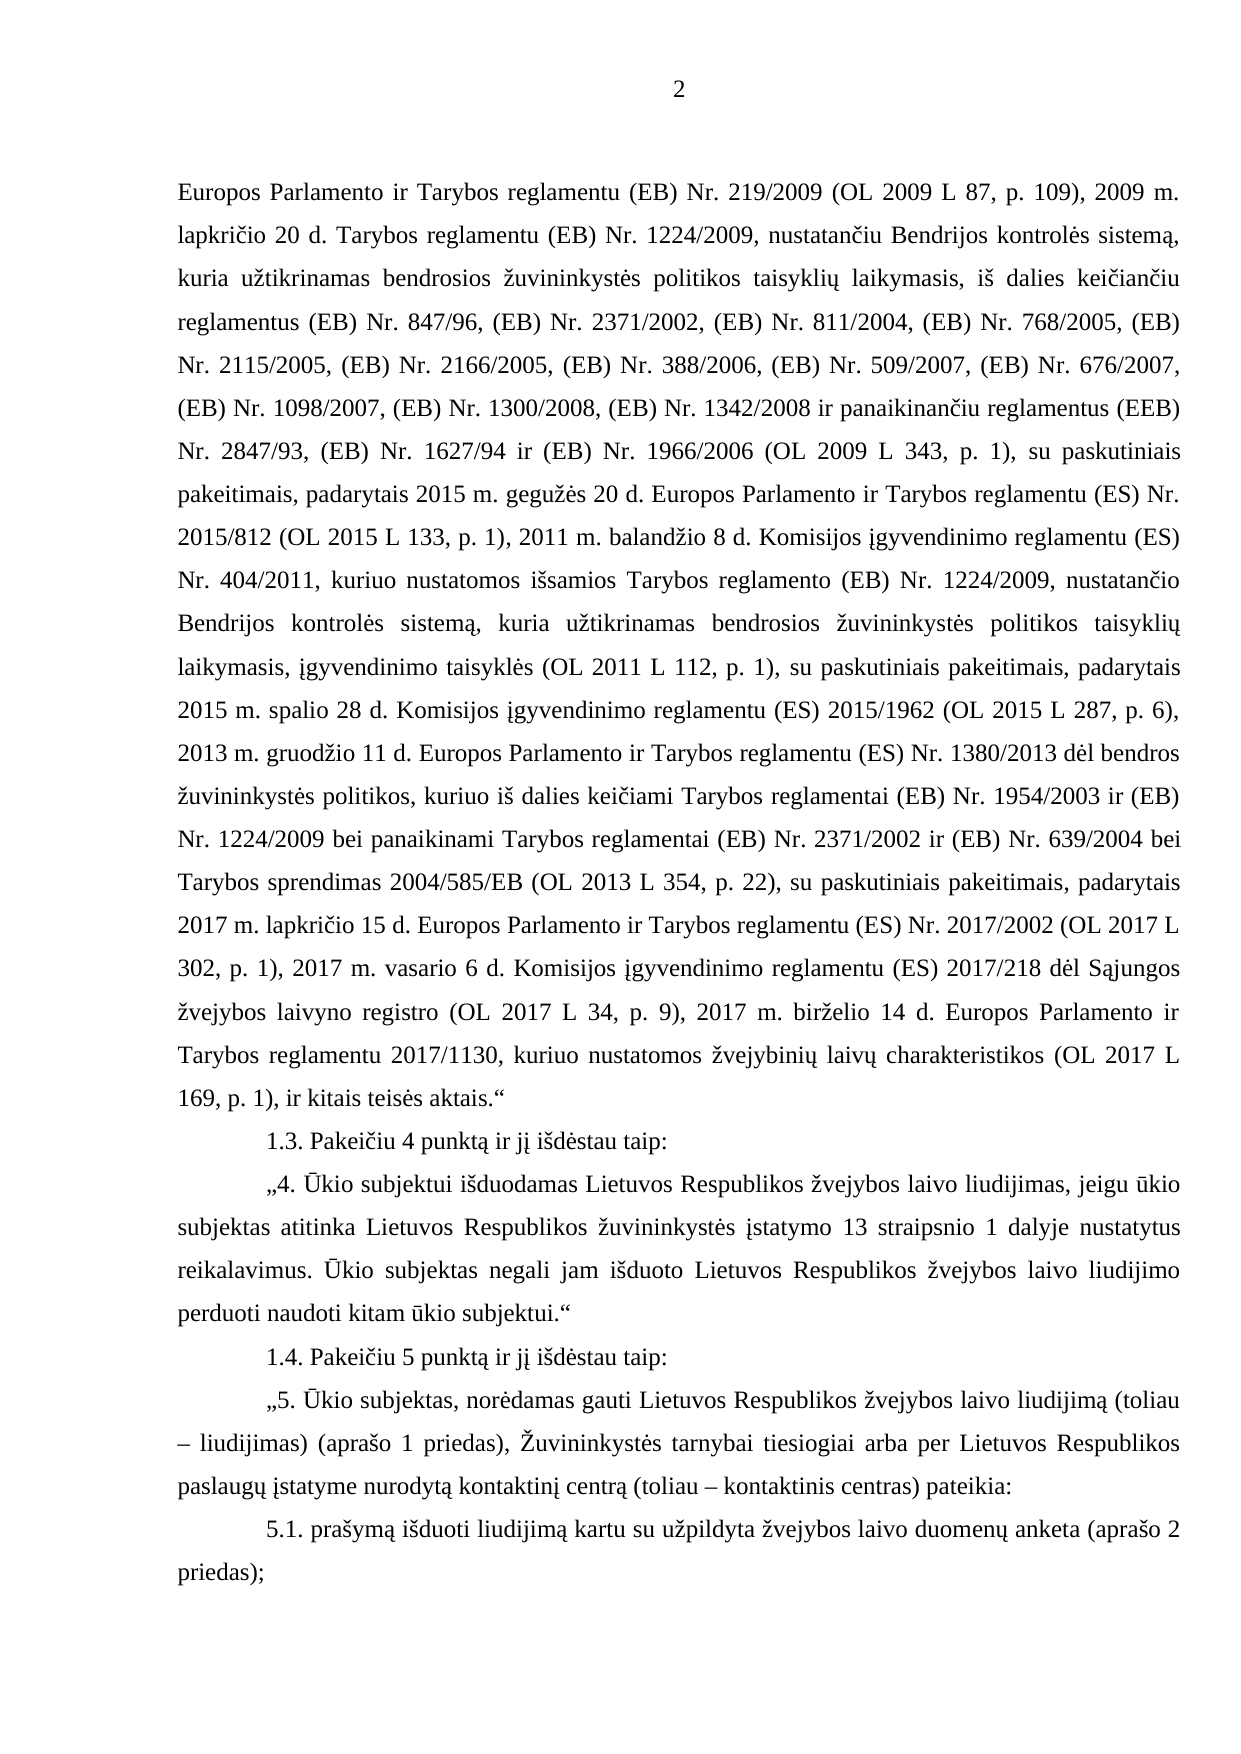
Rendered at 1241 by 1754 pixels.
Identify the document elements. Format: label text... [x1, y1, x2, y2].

text 1.4. Pakeičiu 5 punktą ir jį išdėstau taip: [177, 1342, 1181, 1370]
text „5. Ūkio subjektas, norėdamas gauti Lietuvos Respublikos žvejybos laivo liudijimą (toliau – liudijimas) (aprašo 1 priedas), Žuvininkystės tarnybai tiesiogiai arba per Lietuvos Respublikos paslaugų įstatyme nurodytą kontaktinį centrą (toliau – kontaktinis centras) pateikia: [177, 1385, 1181, 1500]
text 1.3. Pakeičiu 4 punktą ir jį išdėstau taip: [177, 1126, 1181, 1155]
text „4. Ūkio subjektui išduodamas Lietuvos Respublikos žvejybos laivo liudijimas, jeigu ūkio subjektas atitinka Lietuvos Respublikos žuvininkystės įstatymo 13 straipsnio 1 dalyje nustatytus reikalavimus. Ūkio subjektas negali jam išduoto Lietuvos Respublikos žvejybos laivo liudijimo perduoti naudoti kitam ūkio subjektui.“ [177, 1169, 1181, 1327]
text Europos Parlamento ir Tarybos reglamentu (EB) Nr. 219/2009 (OL 2009 L 87, p. 109), 2009 m. lapkričio 20 d. Tarybos reglamentu (EB) Nr. 1224/2009, nustatančiu Bendrijos kontrolės sistemą, kuria užtikrinamas bendrosios žuvininkystės politikos taisyklių laikymasis, iš dalies keičiančiu reglamentus (EB) Nr. 847/96, (EB) Nr. 2371/2002, (EB) Nr. 811/2004, (EB) Nr. 768/2005, (EB) Nr. 2115/2005, (EB) Nr. 2166/2005, (EB) Nr. 388/2006, (EB) Nr. 509/2007, (EB) Nr. 676/2007, (EB) Nr. 1098/2007, (EB) Nr. 1300/2008, (EB) Nr. 1342/2008 ir panaikinančiu reglamentus (EEB) Nr. 2847/93, (EB) Nr. 1627/94 ir (EB) Nr. 1966/2006 (OL 2009 L 343, p. 1), su paskutiniais pakeitimais, padarytais 2015 m. gegužės 20 d. Europos Parlamento ir Tarybos reglamentu (ES) Nr. 2015/812 (OL 2015 L 133, p. 1), 2011 m. balandžio 8 d. Komisijos įgyvendinimo reglamentu (ES) Nr. 404/2011, kuriuo nustatomos išsamios Tarybos reglamento (EB) Nr. 1224/2009, nustatančio Bendrijos kontrolės sistemą, kuria užtikrinamas bendrosios žuvininkystės politikos taisyklių laikymasis, įgyvendinimo taisyklės (OL 2011 L 112, p. 1), su paskutiniais pakeitimais, padarytais 2015 m. spalio 28 d. Komisijos įgyvendinimo reglamentu (ES) 2015/1962 (OL 2015 L 287, p. 6), 2013 m. gruodžio 11 d. Europos Parlamento ir Tarybos reglamentu (ES) Nr. 1380/2013 dėl bendros žuvininkystės politikos, kuriuo iš dalies keičiami Tarybos reglamentai (EB) Nr. 1954/2003 ir (EB) Nr. 1224/2009 bei panaikinami Tarybos reglamentai (EB) Nr. 2371/2002 ir (EB) Nr. 639/2004 bei Tarybos sprendimas 2004/585/EB (OL 2013 L 354, p. 22), su paskutiniais pakeitimais, padarytais 2017 m. lapkričio 15 d. Europos Parlamento ir Tarybos reglamentu (ES) Nr. 2017/2002 (OL 2017 L 302, p. 1), 2017 m. vasario 6 d. Komisijos įgyvendinimo reglamentu (ES) 2017/218 dėl Sąjungos žvejybos laivyno registro (OL 2017 L 34, p. 9), 2017 m. birželio 14 d. Europos Parlamento ir Tarybos reglamentu 2017/1130, kuriuo nustatomos žvejybinių laivų charakteristikos (OL 2017 L 169, p. 1), ir kitais teisės aktais.“ [177, 177, 1181, 1112]
text 5.1. prašymą išduoti liudijimą kartu su užpildyta žvejybos laivo duomenų anketa (aprašo 2 priedas); [177, 1514, 1181, 1586]
